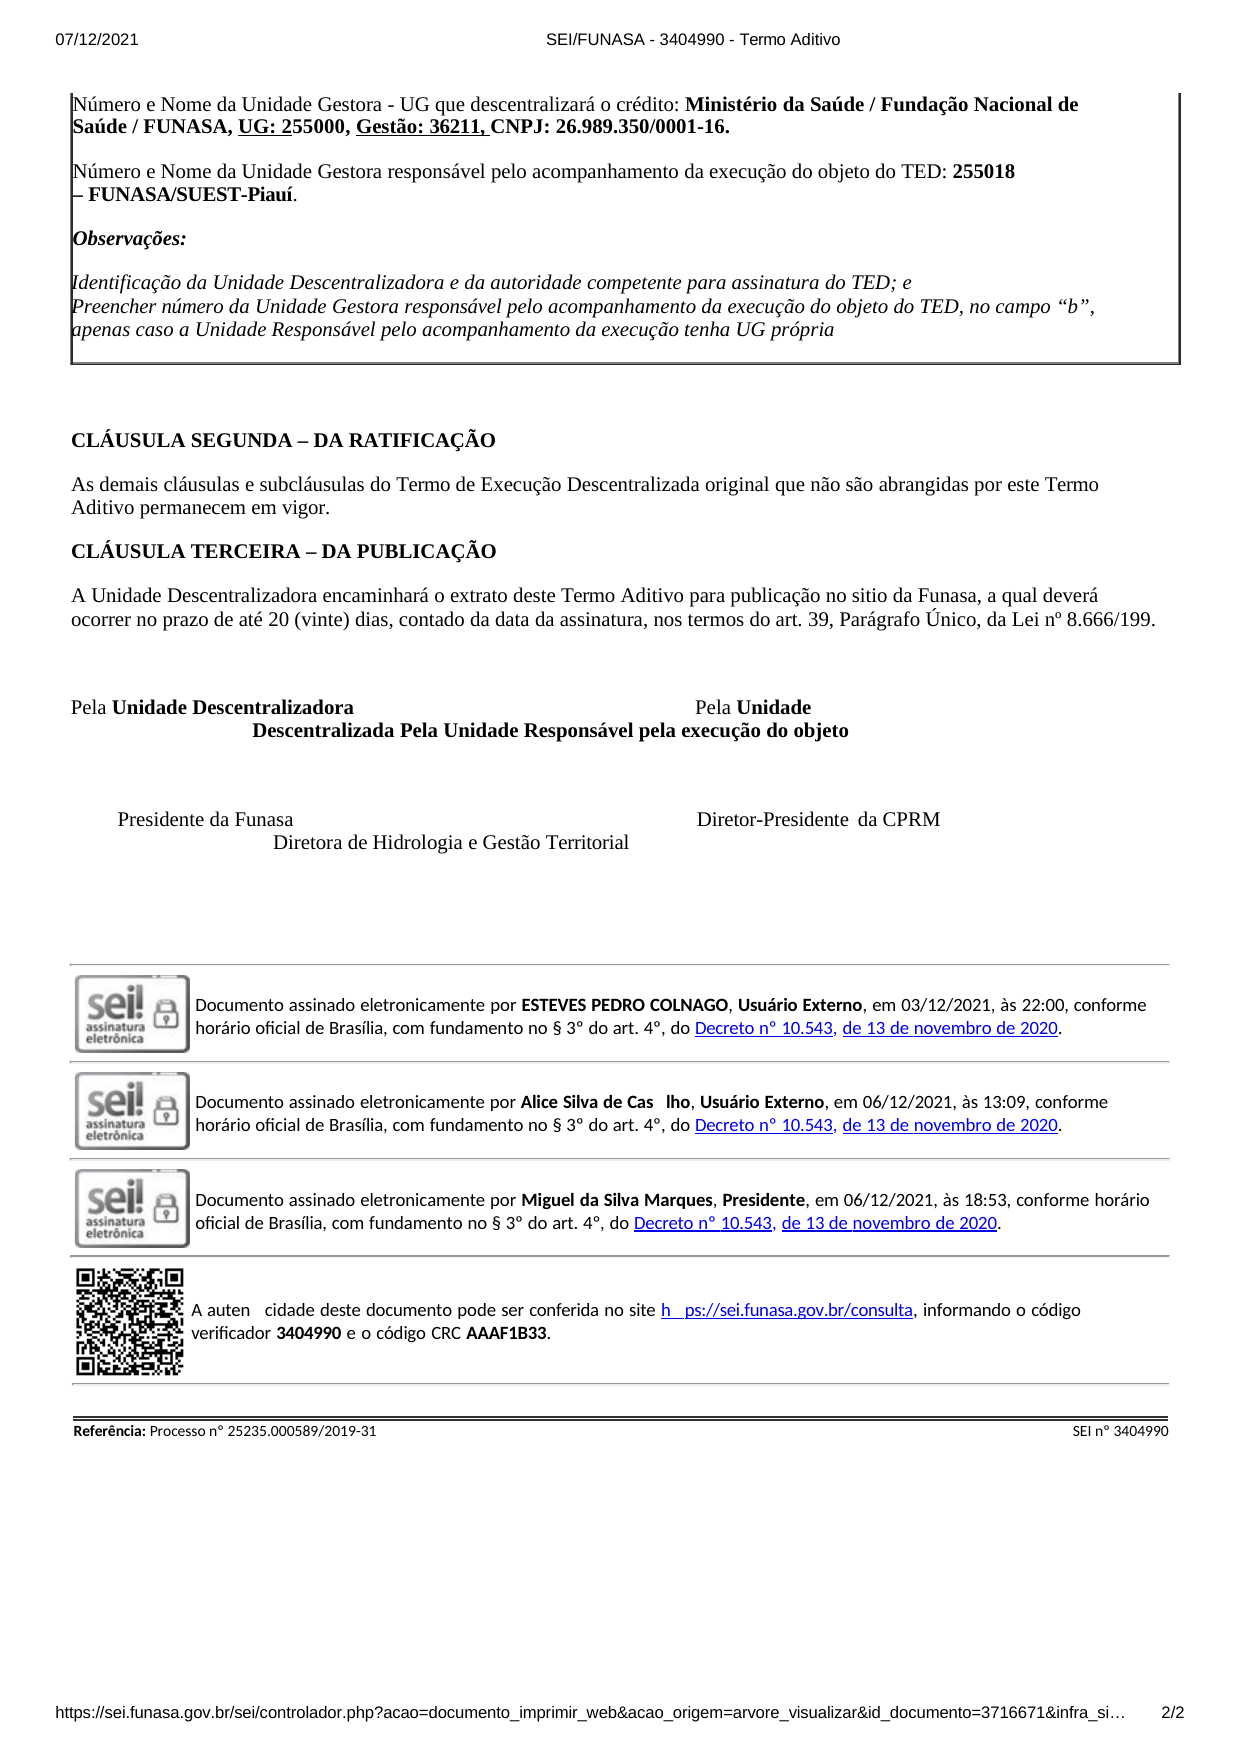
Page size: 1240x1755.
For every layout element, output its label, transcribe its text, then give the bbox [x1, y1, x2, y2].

subtitle Pela Unidade Descentralizadora Pela Unidade Descentralizada Pela Unidade Responsável pela execução do objeto [71, 696, 958, 742]
text As demais cláusulas e subcláusulas do Termo de Execução Descentralizada original que não são abrangidas por este Termo Aditivo permanecem em vigor. [71, 473, 1159, 519]
text Referência: Processo nº 25235.000589/2019-31 SEI nº 3404990 [73, 1422, 1196, 1441]
text A Unidade Descentralizadora encaminhará o extrato deste Termo Aditivo para publicação no sitio da Funasa, a qual deverá ocorrer no prazo de até 20 (vinte) dias, contado da data da assinatura, nos termos do art. 39, Parágrafo Único, da Lei nº 8.666/199. [71, 584, 1159, 631]
subtitle CLÁUSULA TERCEIRA – DA PUBLICAÇÃO [71, 539, 1196, 563]
text Documento assinado eletronicamente por Alice Silva de Cas lho, Usuário Externo, em 06/12/2021, às 13:09, conforme horário oﬁcial de Brasília, com fundamento no § 3º do art. 4º, do Decreto nº 10.543, de 13 de novembro de 2020. [195, 1091, 1159, 1137]
subtitle CLÁUSULA SEGUNDA – DA RATIFICAÇÃO [71, 428, 1196, 452]
text Documento assinado eletronicamente por ESTEVES PEDRO COLNAGO, Usuário Externo, em 03/12/2021, às 22:00, conforme horário oﬁcial de Brasília, com fundamento no § 3º do art. 4º, do Decreto nº 10.543, de 13 de novembro de 2020. [195, 993, 1159, 1039]
text Presidente da Funasa Diretor-Presidente da CPRM Diretora de Hidrologia e Gestão Territorial [117, 807, 942, 854]
text Documento assinado eletronicamente por Miguel da Silva Marques, Presidente, em 06/12/2021, às 18:53, conforme horário oﬁcial de Brasília, com fundamento no § 3º do art. 4º, do Decreto nº 10.543, de 13 de novembro de 2020. [195, 1188, 1159, 1234]
